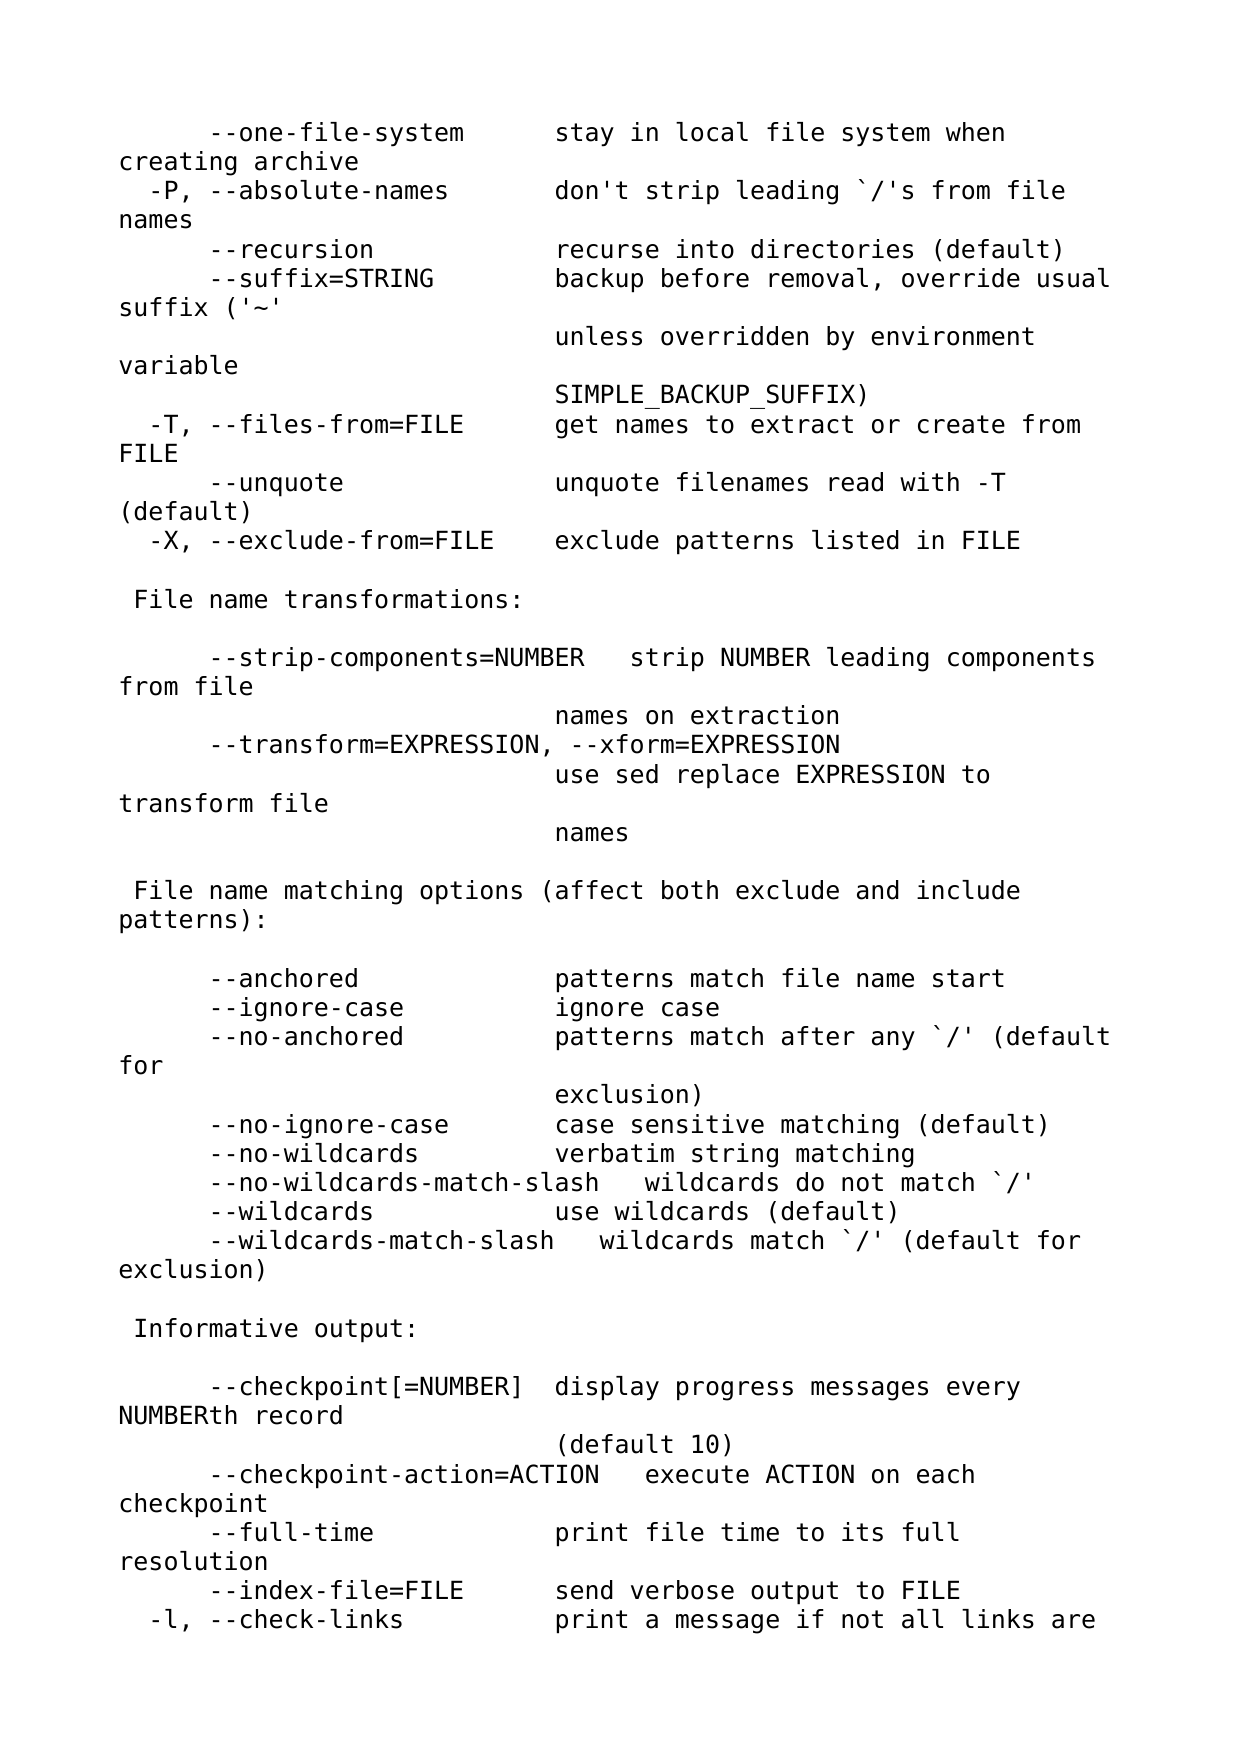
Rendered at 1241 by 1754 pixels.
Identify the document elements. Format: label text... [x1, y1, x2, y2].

text --one-file-system stay in local file system when creating archive -P, --absolute-names don't strip leading `/'s from file names --recursion recurse into directories (default) --suffix=STRING backup before removal, override usual suffix ('~' unless overridden by environment variable SIMPLE_BACKUP_SUFFIX) -T, --files-from=FILE get names to extract or create from FILE --unquote unquote filenames read with -T (default) -X, --exclude-from=FILE exclude patterns listed in FILE File name transformations: --strip-components=NUMBER strip NUMBER leading components from file names on extraction --transform=EXPRESSION, --xform=EXPRESSION use sed replace EXPRESSION to transform file names File name matching options (affect both exclude and include patterns): --anchored patterns match file name start --ignore-case ignore case --no-anchored patterns match after any `/' (default for exclusion) --no-ignore-case case sensitive matching (default) --no-wildcards verbatim string matching --no-wildcards-match-slash wildcards do not match `/' --wildcards use wildcards (default) --wildcards-match-slash wildcards match `/' (default for exclusion) Informative output: --checkpoint[=NUMBER] display progress messages every NUMBERth record (default 10) --checkpoint-action=ACTION execute ACTION on each checkpoint --full-time print file time to its full resolution --index-file=FILE send verbose output to FILE -l, --check-links print a message if not all links are [118, 118, 1122, 1635]
